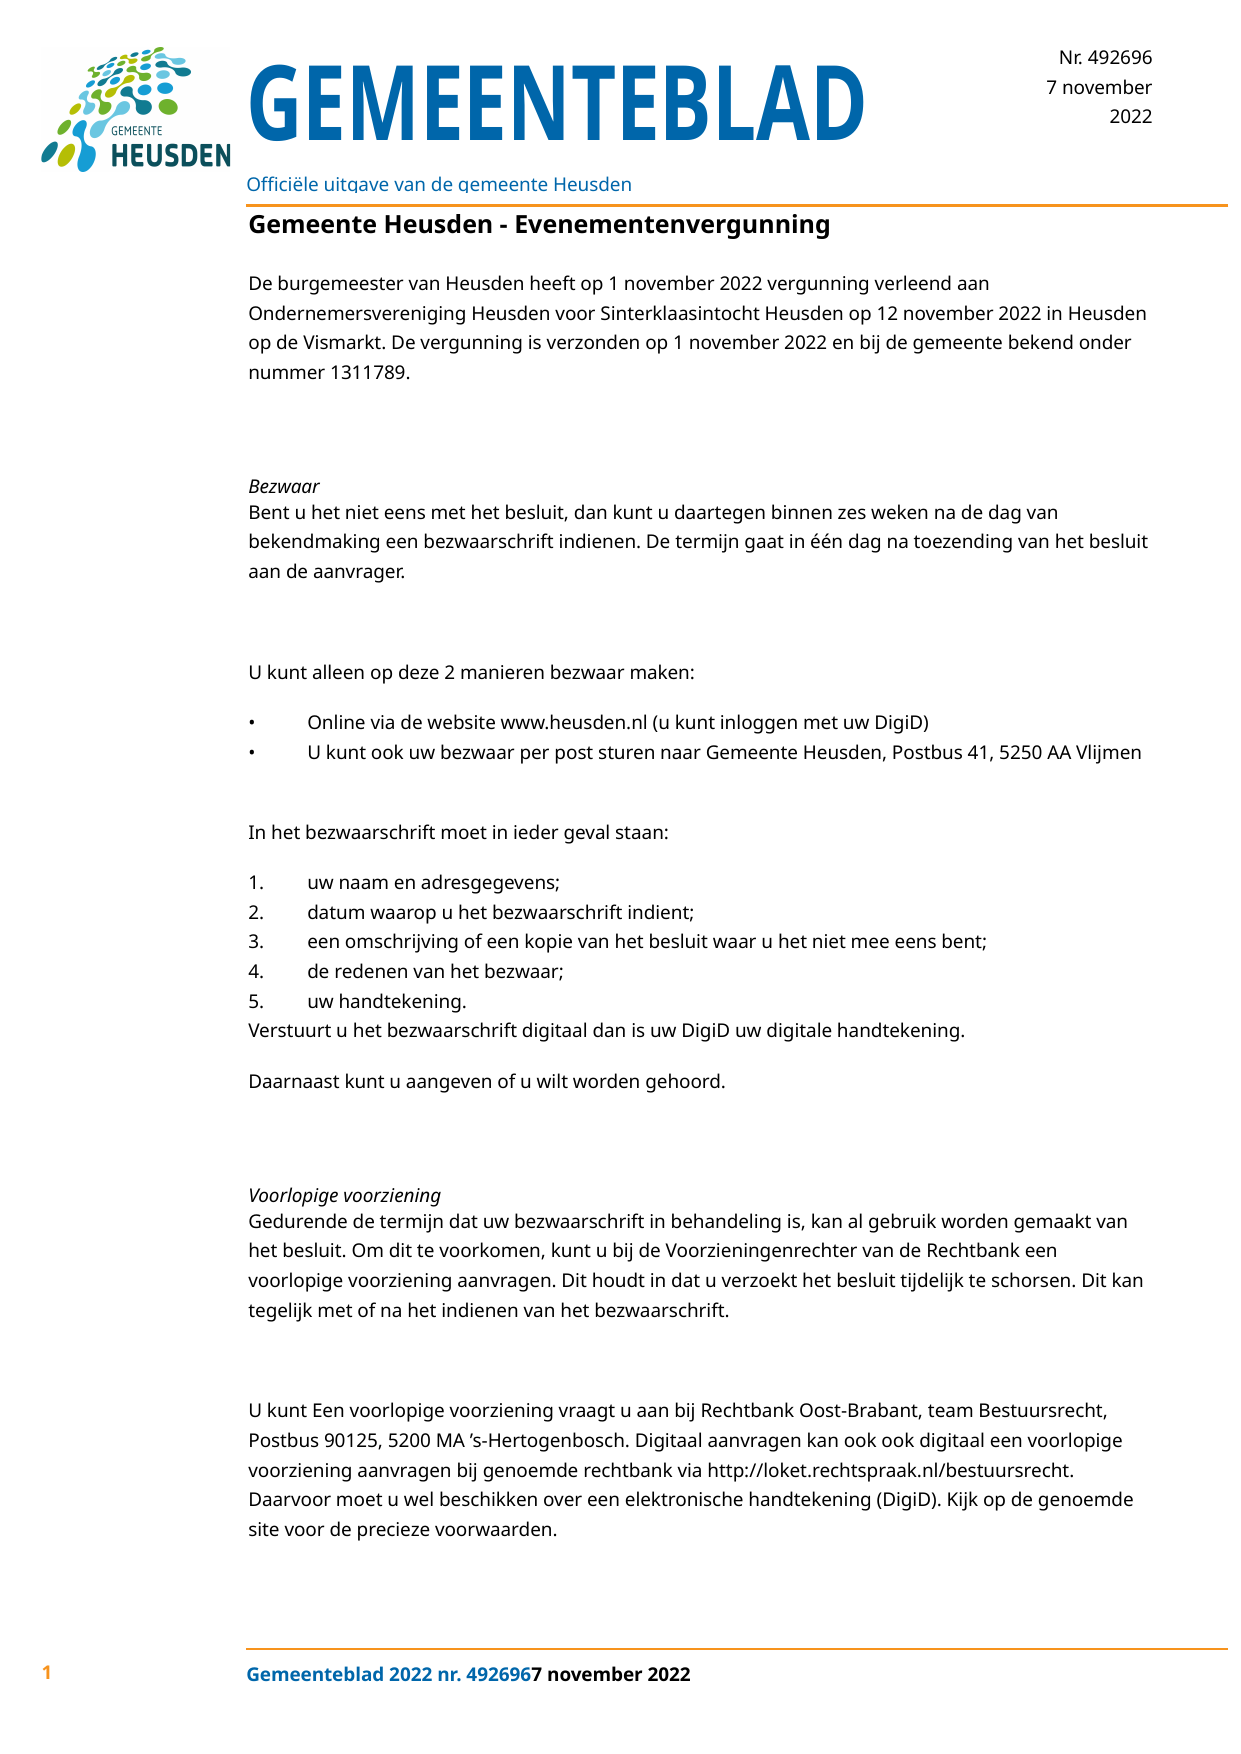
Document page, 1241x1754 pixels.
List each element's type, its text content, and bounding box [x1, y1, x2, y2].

list uw naam en adresgegevens; [248, 869, 1152, 895]
text U kunt Een voorlopige voorziening vraagt u aan bij Rechtbank Oost-Brabant, team Bestuursrecht, Postbus 90125, 5200 MA ’s-Hertogenbosch. Digitaal aanvragen kan ook ook digitaal een voorlopige voorziening aanvragen bij genoemde rechtbank via http://loket.rechtspraak.nl/bestuursrecht. Daarvoor moet u wel beschikken over een elektronische handtekening (DigiD). Kijk op de genoemde site voor de precieze voorwaarden. [248, 1398, 1152, 1542]
list een omschrijving of een kopie van het besluit waar u het niet mee eens bent; [248, 929, 1152, 954]
text In het bezwaarschrift moet in ieder geval staan: [248, 819, 1152, 845]
text Voorlopige voorziening [248, 1182, 1152, 1208]
text Bent u het niet eens met het besluit, dan kunt u daartegen binnen zes weken na de dag van bekendmaking een bezwaarschrift indienen. De termijn gaat in één dag na toezending van het besluit aan de aanvrager. [248, 499, 1152, 584]
list U kunt ook uw bezwaar per post sturen naar Gemeente Heusden, Postbus 41, 5250 AA Vlijmen [248, 739, 1152, 765]
text Gemeente Heusden - Evenementenvergunning [248, 207, 1152, 241]
text Bezwaar [248, 473, 1152, 499]
picture [41, 47, 231, 172]
text U kunt alleen op deze 2 manieren bezwaar maken: [248, 659, 1152, 685]
text Gedurende de termijn dat uw bezwaarschrift in behandeling is, kan al gebruik worden gemaakt van het besluit. Om dit te voorkomen, kunt u bij de Voorzieningenrechter van de Rechtbank een voorlopige voorziening aanvragen. Dit houdt in dat u verzoekt het besluit tijdelijk te schorsen. Dit kan tegelijk met of na het indienen van het bezwaarschrift. [248, 1208, 1152, 1322]
list datum waarop u het bezwaarschrift indient; [248, 899, 1152, 925]
list uw handtekening. [248, 988, 1152, 1014]
text De burgemeester van Heusden heeft op 1 november 2022 vergunning verleend aan Ondernemersvereniging Heusden voor Sinterklaasintocht Heusden op 12 november 2022 in Heusden op de Vismarkt. De vergunning is verzonden op 1 november 2022 en bij de gemeente bekend onder nummer 1311789. [248, 270, 1152, 385]
list Online via de website www.heusden.nl (u kunt inloggen met uw DigiD) [248, 709, 1152, 735]
list de redenen van het bezwaar; [248, 958, 1152, 984]
text Verstuurt u het bezwaarschrift digitaal dan is uw DigiD uw digitale handtekening. [248, 1017, 1152, 1043]
text Daarnaast kunt u aangeven of u wilt worden gehoord. [248, 1068, 1152, 1094]
